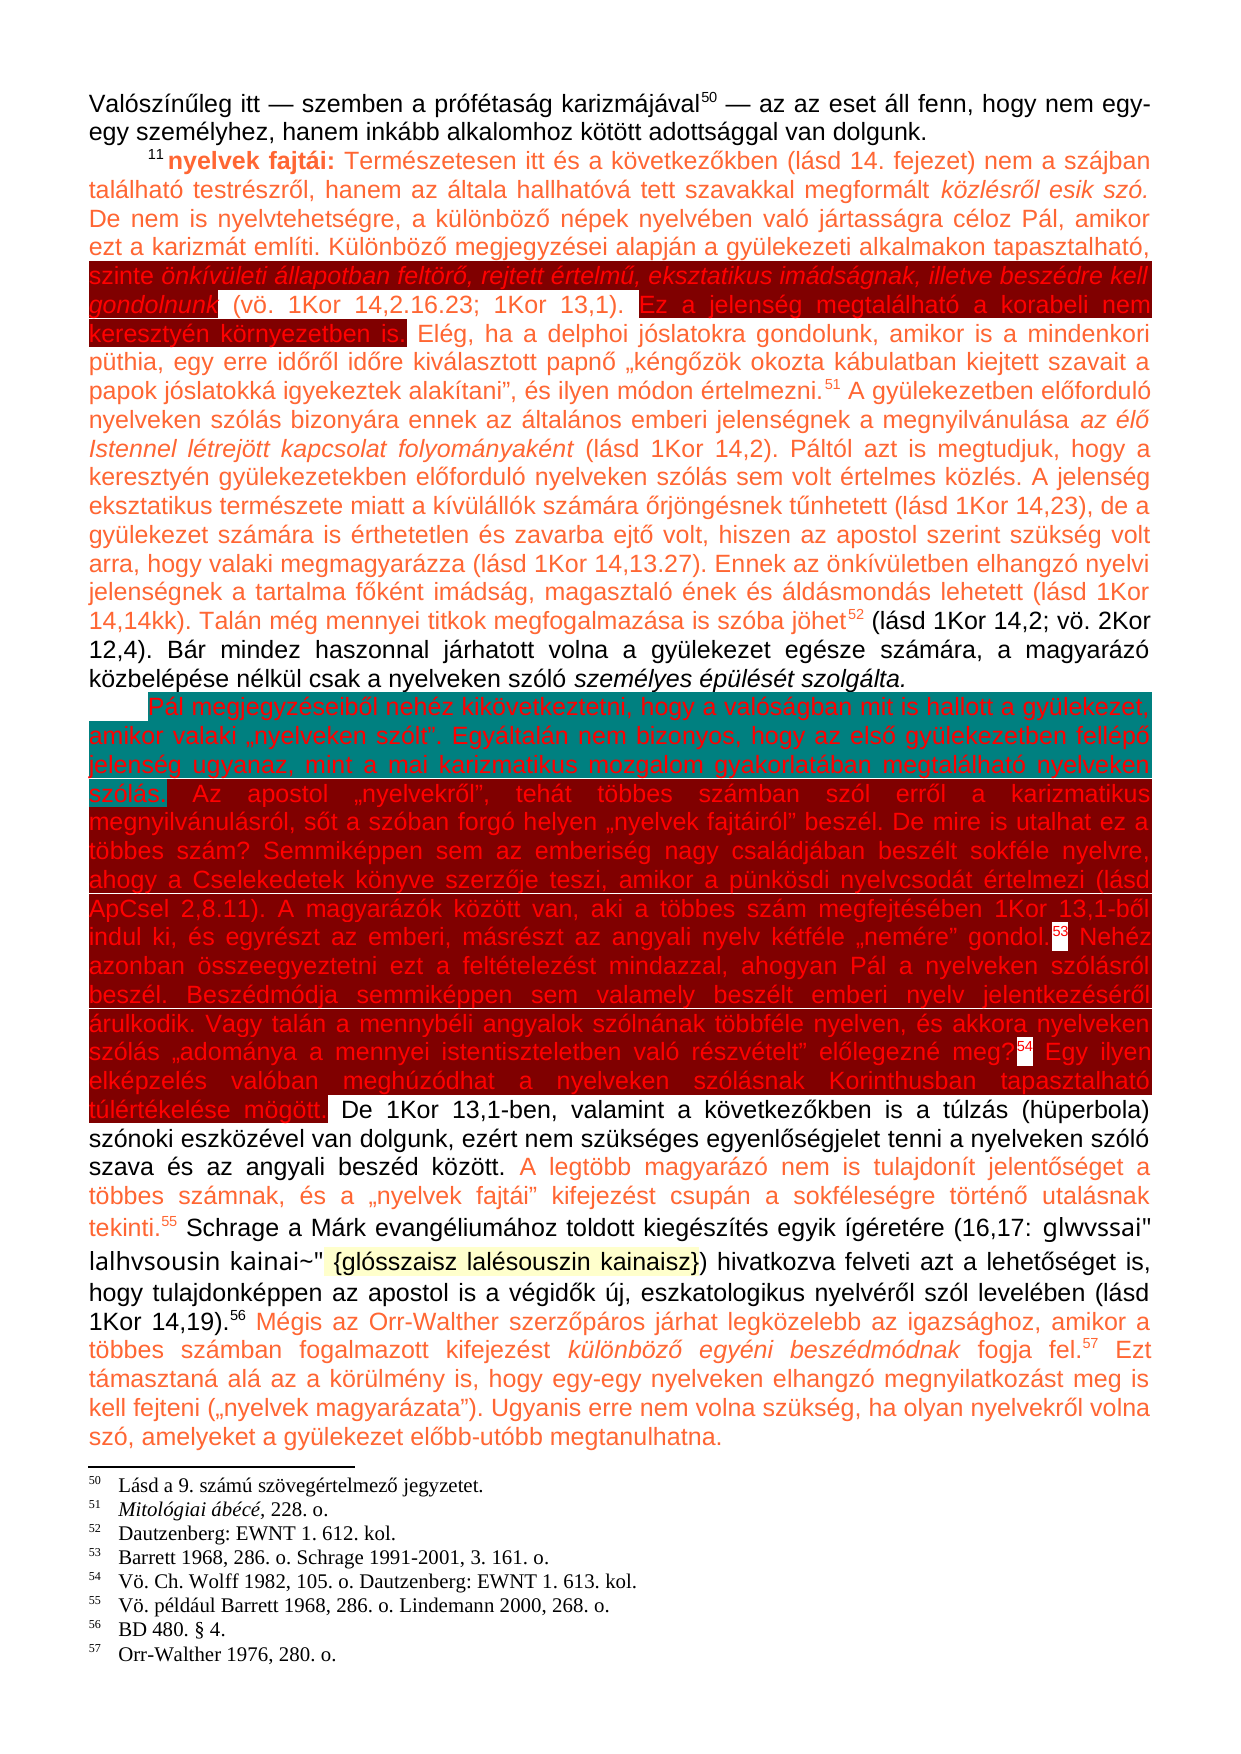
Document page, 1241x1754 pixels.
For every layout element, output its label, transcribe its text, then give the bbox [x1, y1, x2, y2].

text Mitológiai ábécé, 228. o. [88, 1497, 1152, 1521]
text 11 nyelvek fajtái: Természetesen itt és a következőkben (lásd 14. fejezet) nem a szájban található testrészről, hanem az általa hallhatóvá tett szavakkal megformált közlésről esik szó. De nem is nyelvtehetségre, a különböző népek nyelvében való jártasságra céloz Pál, amikor ezt a karizmát említi. Különböző megjegyzései alapján a gyülekezeti alkalmakon tapasztalható, szinte önkívületi állapotban feltörő, rejtett értelmű, eksztatikus imádságnak, illetve beszédre kell gondolnunk (vö. 1Kor 14,2.16.23; 1Kor 13,1). Ez a jelenség megtalálható a korabeli nem keresztyén környezetben is. Elég, ha a delphoi jóslatokra gondolunk, amikor is a mindenkori püthia, egy erre időről időre kiválasztott papnő „kéngőzök okozta kábulatban kiejtett szavait a papok jóslatokká igyekeztek alakítani”, és ilyen módon értelmezni. A gyülekezetben előforduló nyelveken szólás bizonyára ennek az általános emberi jelenségnek a megnyilvánulása az élő Istennel létrejött kapcsolat folyományaként (lásd 1Kor 14,2). Páltól azt is megtudjuk, hogy a keresztyén gyülekezetekben előforduló nyelveken szólás sem volt értelmes közlés. A jelenség eksztatikus természete miatt a kívülállók számára őrjöngésnek tűnhetett (lásd 1Kor 14,23), de a gyülekezet számára is érthetetlen és zavarba ejtő volt, hiszen az apostol szerint szükség volt arra, hogy valaki megmagyarázza (lásd 1Kor 14,13.27). Ennek az önkívületben elhangzó nyelvi jelenségnek a tartalma főként imádság, magasztaló ének és áldásmondás lehetett (lásd 1Kor 14,14kk). Talán még mennyei titkok megfogalmazása is szóba jöhet (lásd 1Kor 14,2; vö. 2Kor 12,4). Bár mindez haszonnal járhatott volna a gyülekezet egésze számára, a magyarázó közbelépése nélkül csak a nyelveken szóló személyes épülését szolgálta. [88, 146, 1152, 692]
text Dautzenberg: EWNT 1. 612. kol. [88, 1521, 1152, 1545]
text Barrett 1968, 286. o. Schrage 1991-2001, 3. 161. o. [88, 1545, 1152, 1569]
text Valószínűleg itt ― szemben a prófétaság karizmájával ― az az eset áll fenn, hogy nem egy-egy személyhez, hanem inkább alkalomhoz kötött adottsággal van dolgunk. [88, 88, 1152, 146]
text Vö. Ch. Wolff 1982, 105. o. Dautzenberg: EWNT 1. 613. kol. [88, 1569, 1152, 1593]
text Orr-Walther 1976, 280. o. [88, 1641, 1152, 1665]
text Lásd a 9. számú szövegértelmező jegyzetet. [88, 1473, 1152, 1497]
text Vö. például Barrett 1968, 286. o. Lindemann 2000, 268. o. [88, 1593, 1152, 1617]
text BD 480. § 4. [88, 1617, 1152, 1641]
text Pál megjegyzéseiből nehéz kikövetkeztetni, hogy a valóságban mit is hallott a gyülekezet, amikor valaki „nyelveken szólt”. Egyáltalán nem bizonyos, hogy az első gyülekezetben fellépő jelenség ugyanaz, mint a mai karizmatikus mozgalom gyakorlatában megtalálható nyelveken szólás. Az apostol „nyelvekről”, tehát többes számban szól erről a karizmatikus megnyilvánulásról, sőt a szóban forgó helyen „nyelvek fajtáiról” beszél. De mire is utalhat ez a többes szám? Semmiképpen sem az emberiség nagy családjában beszélt sokféle nyelvre, ahogy a Cselekedetek könyve szerzője teszi, amikor a pünkösdi nyelvcsodát értelmezi (lásd ApCsel 2,8.11). A magyarázók között van, aki a többes szám megfejtésében 1Kor 13,1-ből indul ki, és egyrészt az emberi, másrészt az angyali nyelv kétféle „nemére” gondol. Nehéz azonban összeegyeztetni ezt a feltételezést mindazzal, ahogyan Pál a nyelveken szólásról beszél. Beszédmódja semmiképpen sem valamely beszélt emberi nyelv jelentkezéséről árulkodik. Vagy talán a mennybéli angyalok szólnának többféle nyelven, és akkora nyelveken szólás „adománya a mennyei istentiszteletben való részvételt” előlegezné meg? Egy ilyen elképzelés valóban meghúzódhat a nyelveken szólásnak Korinthusban tapasztalható túlértékelése mögött. De 1Kor 13,1-ben, valamint a következőkben is a túlzás (hüperbola) szónoki eszközével van dolgunk, ezért nem szükséges egyenlőségjelet tenni a nyelveken szóló szava és az angyali beszéd között. A legtöbb magyarázó nem is tulajdonít jelentőséget a többes számnak, és a „nyelvek fajtái” kifejezést csupán a sokféleségre történő utalásnak tekinti. Schrage a Márk evangéliumához toldott kiegészítés egyik ígéretére (16,17: glwvssai" lalhvsousin kainai~" {glósszaisz lalésouszin kainaisz}) hivatkozva felveti azt a lehetőséget is, hogy tulajdonképpen az apostol is a végidők új, eszkatologikus nyelvéről szól levelében (lásd 1Kor 14,19). Mégis az Orr-Walther szerzőpáros járhat legközelebb az igazsághoz, amikor a többes számban fogalmazott kifejezést különböző egyéni beszédmódnak fogja fel. Ezt támasztaná alá az a körülmény is, hogy egy-egy nyelveken elhangzó megnyilatkozást meg is kell fejteni („nyelvek magyarázata”). Ugyanis erre nem volna szükség, ha olyan nyelvekről volna szó, amelyeket a gyülekezet előbb-utóbb megtanulhatna. [88, 692, 1152, 1450]
